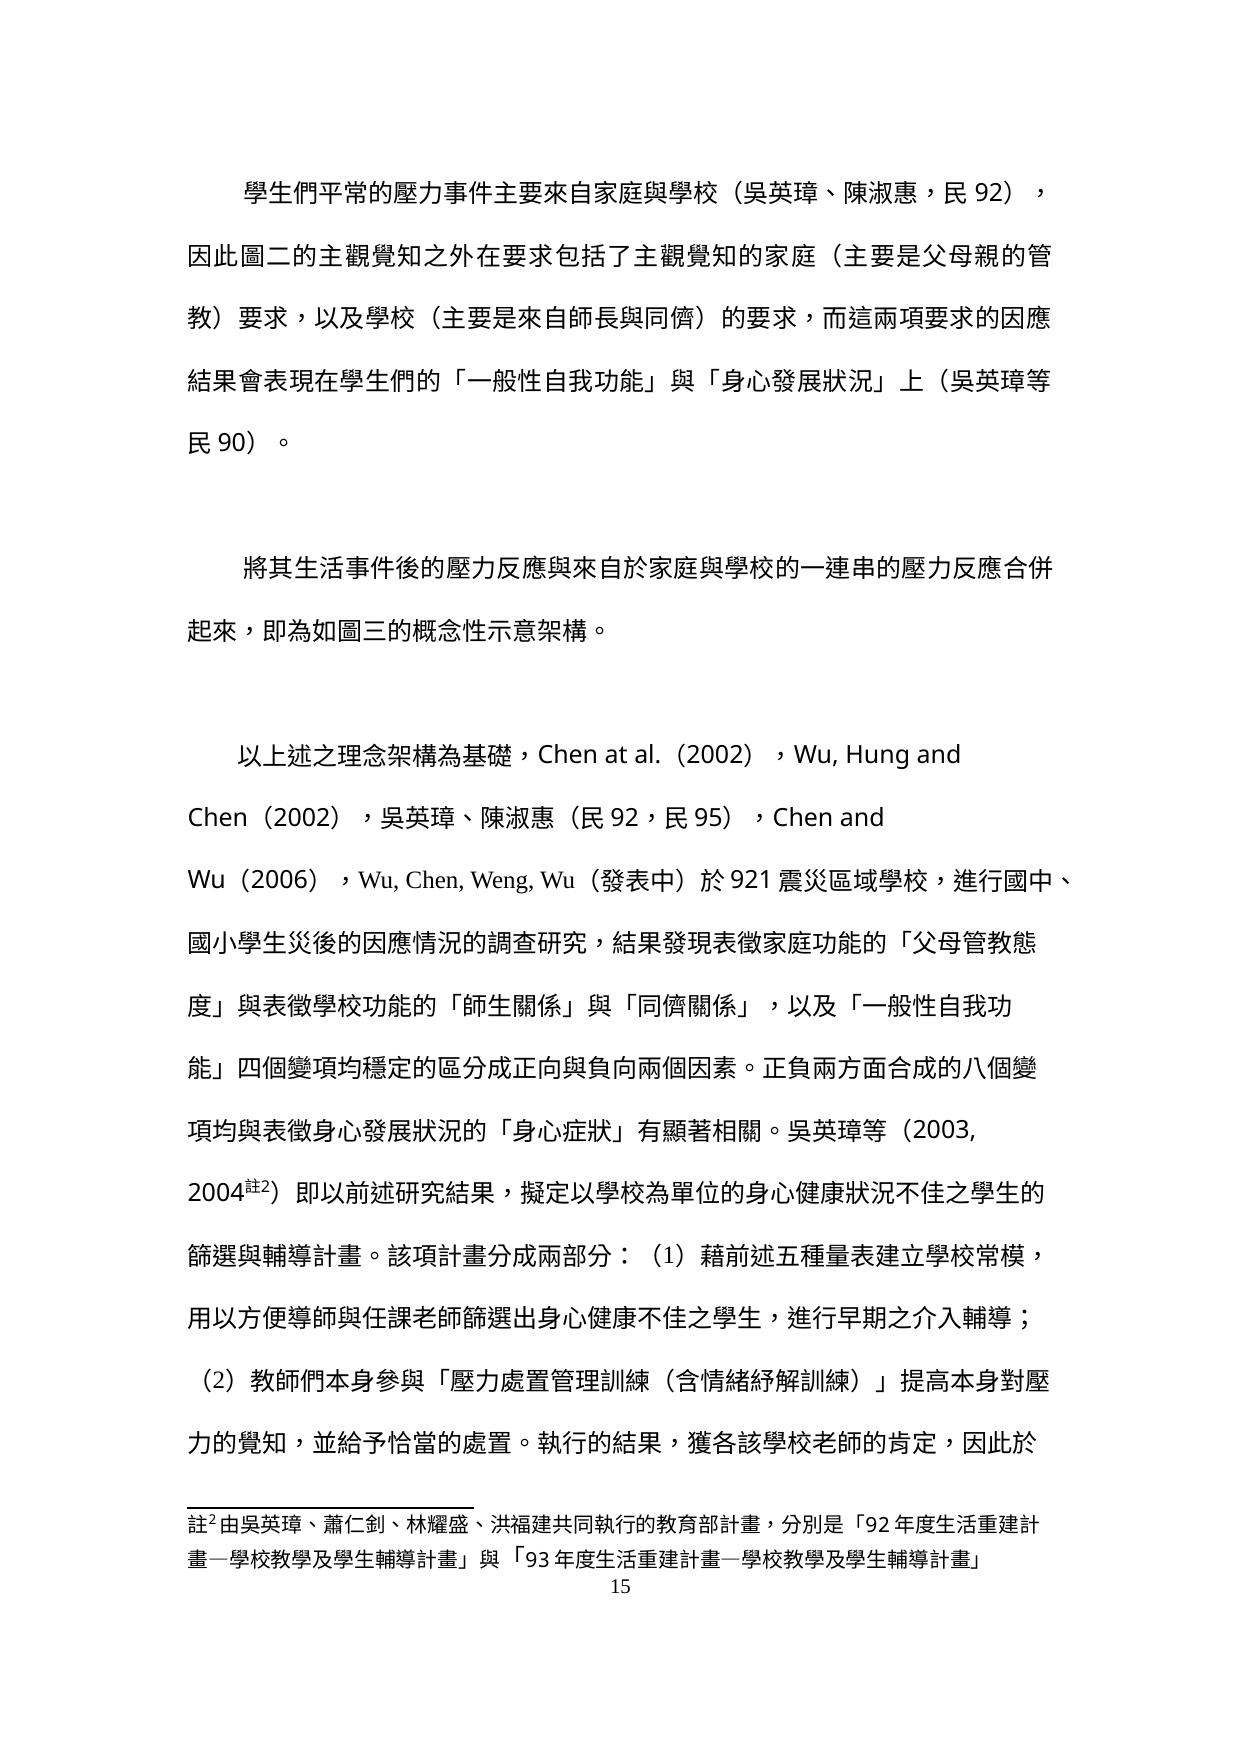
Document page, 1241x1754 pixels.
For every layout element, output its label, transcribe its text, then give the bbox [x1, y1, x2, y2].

text 學生們平常的壓力事件主要來自家庭與學校（吳英璋、陳淑惠，民92），因此圖二的主觀覺知之外在要求包括了主觀覺知的家庭（主要是父母親的管教）要求，以及學校（主要是來自師長與同儕）的要求，而這兩項要求的因應結果會表現在學生們的「一般性自我功能」與「身心發展狀況」上（吳英璋等，民90）。 [187, 150, 1053, 462]
text 以上述之理念架構為基礎，Chen at al.（2002），Wu, Hung and Chen（2002），吳英璋、陳淑惠（民92，民95），Chen and Wu（2006），Wu, Chen, Weng, Wu（發表中）於921震災區域學校，進行國中、國小學生災後的因應情況的調查研究，結果發現表徵家庭功能的「父母管教態度」與表徵學校功能的「師生關係」與「同儕關係」，以及「一般性自我功能」四個變項均穩定的區分成正向與負向兩個因素。正負兩方面合成的八個變項均與表徵身心發展狀況的「身心症狀」有顯著相關。吳英璋等（2003, 20042）即以前述研究結果，擬定以學校為單位的身心健康狀況不佳之學生的篩選與輔導計畫。該項計畫分成兩部分：（1）藉前述五種量表建立學校常模，用以方便導師與任課老師篩選出身心健康不佳之學生，進行早期之介入輔導；（2）教師們本身參與「壓力處置管理訓練（含情緒紓解訓練）」提高本身對壓力的覺知，並給予恰當的處置。執行的結果，獲各該學校老師的肯定，因此於本研究中，擬將該項學校輔導計畫的試用成果，轉化成一般學校強化學生壓力調適能力的實務工作策略與執行方法。 [187, 712, 1053, 1462]
text 2由吳英璋、蕭仁釗、林耀盛、洪福建共同執行的教育部計畫，分別是「92年度生活重建計畫—學校教學及學生輔導計畫」與「93年度生活重建計畫—學校教學及學生輔導計畫」 [187, 1508, 1053, 1574]
text 將其生活事件後的壓力反應與來自於家庭與學校的一連串的壓力反應合併起來，即為如圖三的概念性示意架構。 [187, 525, 1053, 650]
